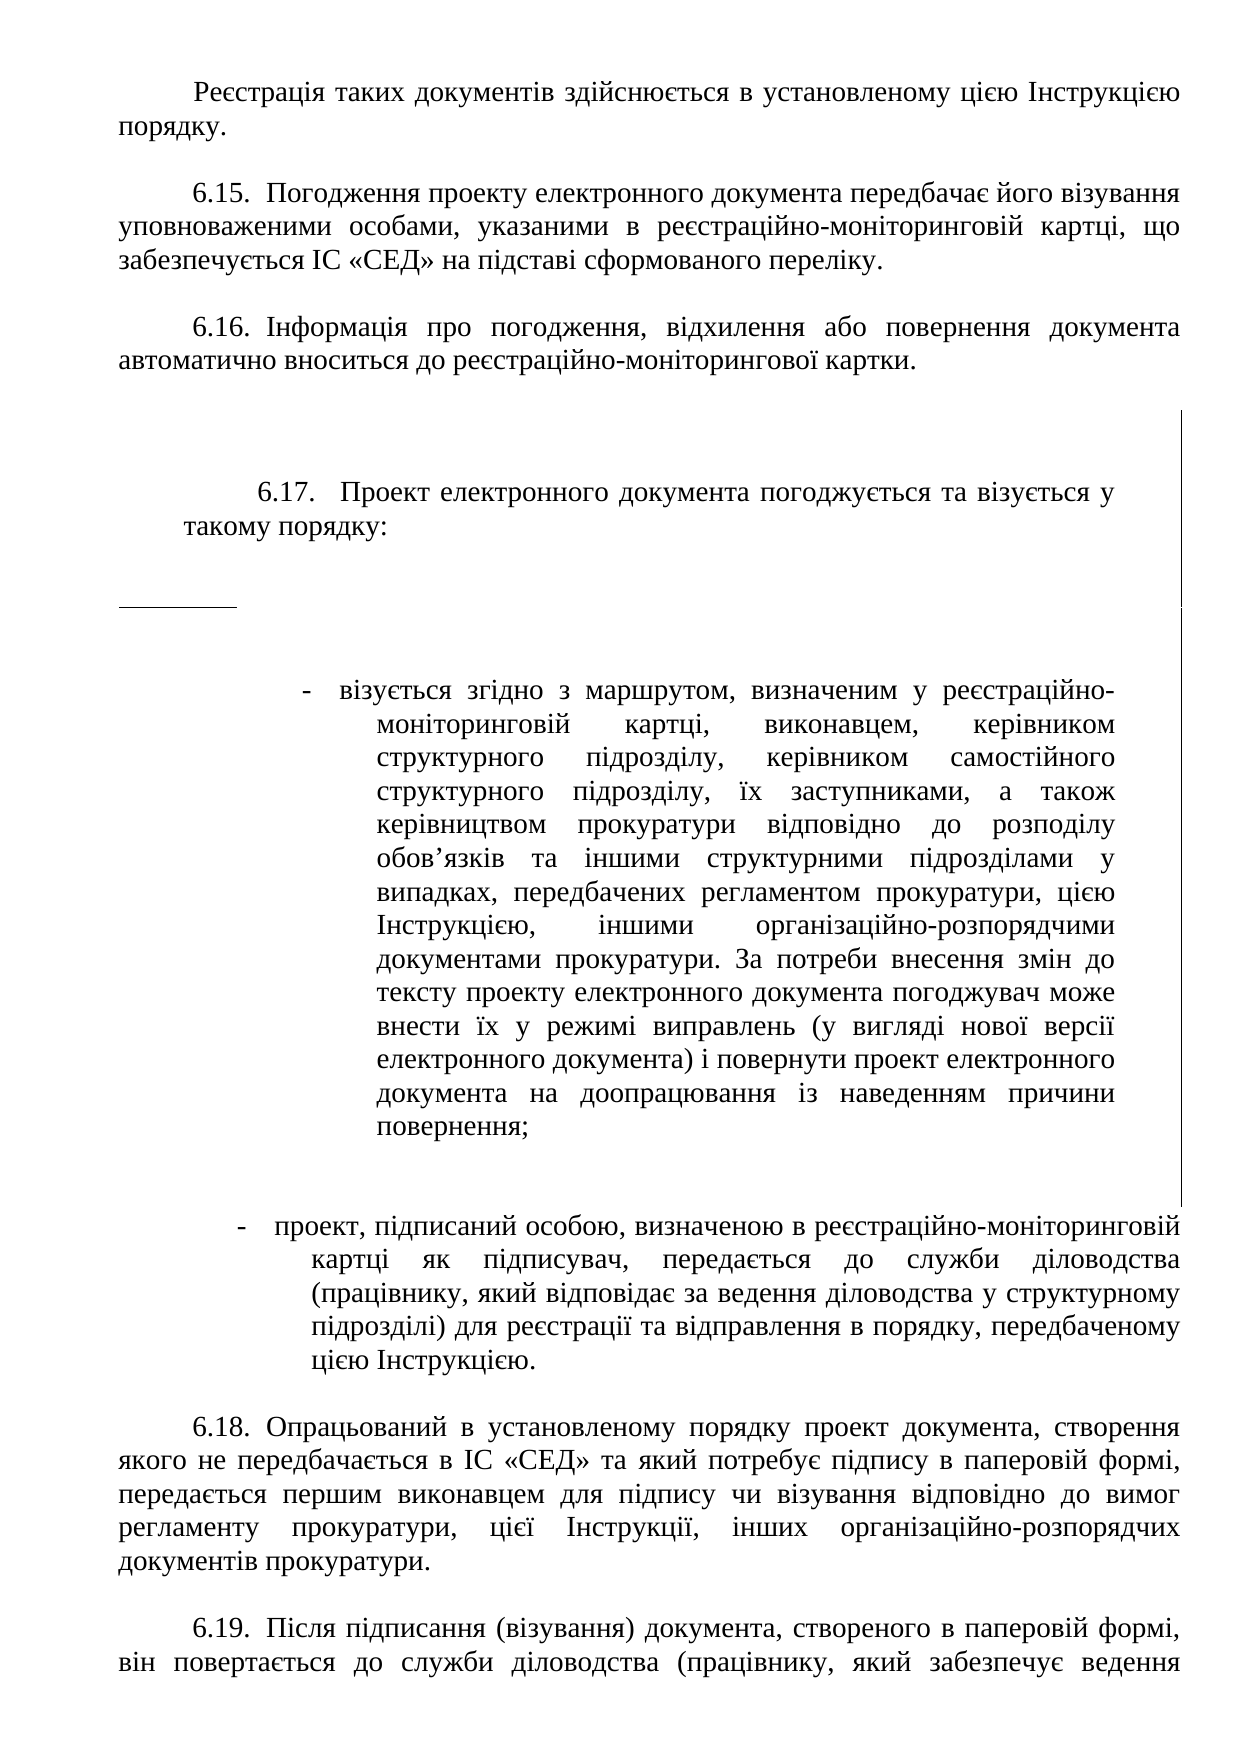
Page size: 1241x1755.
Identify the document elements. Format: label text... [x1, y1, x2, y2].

list проект, підписаний особою, визначеною в реєстраційно-моніторинговій картці як підписувач, передається до служби діловодства (працівнику, який відповідає за ведення діловодства у структурному підрозділі) для реєстрації та відправлення в порядку, передбаченому цією Інструкцією. [237, 1208, 1181, 1375]
list візується згідно з маршрутом, визначеним у реєстраційно-моніторинговій картці, виконавцем, керівником структурного підрозділу, керівником самостійного структурного підрозділу, їх заступниками, а також керівництвом прокуратури відповідно до розподілу обов’язків та іншими структурними підрозділами у випадках, передбачених регламентом прокуратури, цією Інструкцією, іншими організаційно-розпорядчими документами прокуратури. За потреби внесення змін до тексту проекту електронного документа погоджувач може внести їх у режимі виправлень (у вигляді нової версії електронного документа) і повернути проект електронного документа на доопрацювання із наведенням причини повернення; [238, 608, 1180, 1207]
text 6.19. Після підписання (візування) документа, створеного в паперовій формі, він повертається до служби діловодства (працівнику, який забезпечує ведення [118, 1610, 1181, 1677]
text Реєстрація таких документів здійснюється в установленому цією Інструкцією порядку. [118, 74, 1181, 141]
text 6.17. Проект електронного документа погоджується та візується у такому порядку: [119, 411, 1180, 606]
text 6.15. Погодження проекту електронного документа передбачає його візування уповноваженими особами, указаними в реєстраційно-моніторинговій картці, що забезпечується ІС «СЕД» на підставі сформованого переліку. [118, 175, 1181, 275]
text 6.18. Опрацьований в установленому порядку проект документа, створення якого не передбачається в ІС «СЕД» та який потребує підпису в паперовій формі, передається першим виконавцем для підпису чи візування відповідно до вимог регламенту прокуратури, цієї Інструкції, інших організаційно-розпорядчих документів прокуратури. [118, 1409, 1181, 1577]
text 6.16. Інформація про погодження, відхилення або повернення документа автоматично вноситься до реєстраційно-моніторингової картки. [118, 309, 1181, 376]
